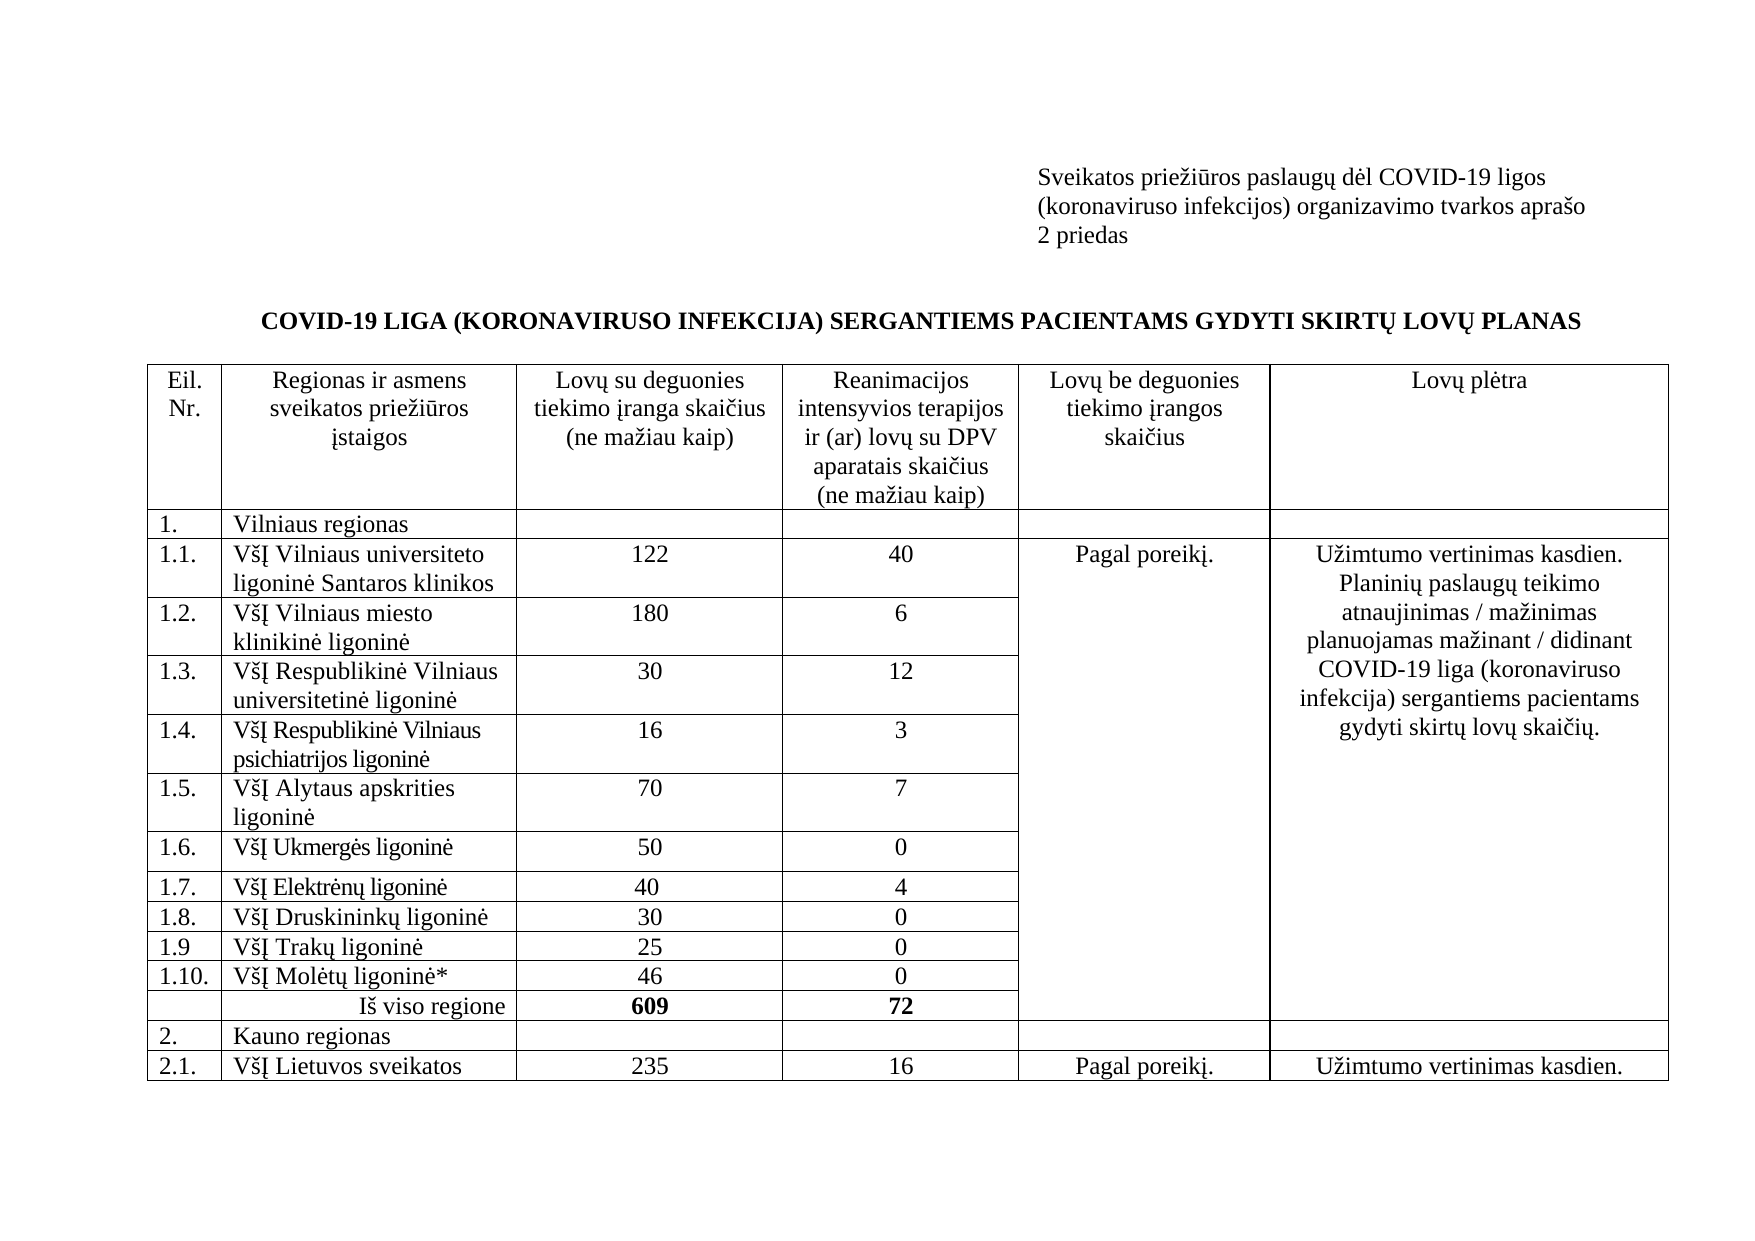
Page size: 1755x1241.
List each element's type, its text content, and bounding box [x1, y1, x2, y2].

table_cell VšĮ Respublikinė Vilniaus psichiatrijos ligoninė [222, 715, 516, 772]
table_cell VšĮ Druskininkų ligoninė [222, 902, 516, 931]
table_cell VšĮ Vilniaus universiteto ligoninė Santaros klinikos [222, 539, 516, 597]
table_cell 0 [783, 832, 1018, 871]
table_cell 180 [517, 598, 782, 655]
table_cell [148, 991, 221, 1020]
table_cell 40 [517, 872, 782, 901]
table_header Reanimacijos intensyvios terapijos ir (ar) lovų su DPV aparatais skaičius (ne mažiau kaip) [783, 365, 1018, 508]
table_cell VšĮ Trakų ligoninė [222, 932, 516, 960]
table_cell 40 [783, 539, 1018, 597]
table_cell 1.10. [148, 961, 221, 990]
table_header Lovų plėtra [1271, 365, 1668, 508]
table_cell 1.9 [148, 932, 221, 960]
table_cell 46 [517, 961, 782, 990]
table_cell 0 [783, 902, 1018, 931]
table_cell 1.5. [148, 774, 221, 831]
table_cell 2. [148, 1021, 221, 1050]
table_cell 72 [783, 991, 1018, 1020]
table_cell VšĮ Lietuvos sveikatos [222, 1051, 516, 1079]
table_cell 1.3. [148, 656, 221, 714]
table_cell Pagal poreikį. [1019, 1051, 1269, 1079]
table_cell VšĮ Alytaus apskrities ligoninė [222, 774, 516, 831]
table_cell Vilniaus regionas [222, 510, 516, 538]
table_cell 4 [783, 872, 1018, 901]
table_cell 0 [783, 932, 1018, 960]
table_cell [783, 510, 1018, 538]
table_cell 1.6. [148, 832, 221, 871]
table_cell 235 [517, 1051, 782, 1079]
table_cell 25 [517, 932, 782, 960]
table_header Regionas ir asmens sveikatos priežiūros įstaigos [222, 365, 516, 508]
table_cell 0 [783, 961, 1018, 990]
table_cell 3 [783, 715, 1018, 772]
text COVID-19 LIGA (KORONAVIRUSO INFEKCIJA) SERGANTIEMS PACIENTAMS GYDYTI SKIRTŲ LOVŲ PLANAS [148, 306, 1695, 335]
table_cell 16 [783, 1051, 1018, 1079]
text Sveikatos priežiūros paslaugų dėl COVID-19 ligos [650, 162, 1665, 191]
table_cell 30 [517, 902, 782, 931]
table_cell Pagal poreikį. [1019, 539, 1269, 1020]
table_cell VšĮ Molėtų ligoninė* [222, 961, 516, 990]
table_cell 1. [148, 510, 221, 538]
table_cell [1019, 510, 1269, 538]
table_cell 2.1. [148, 1051, 221, 1079]
table_cell [1271, 510, 1668, 538]
table_cell 30 [517, 656, 782, 714]
table_cell 122 [517, 539, 782, 597]
table_cell 7 [783, 774, 1018, 831]
table_header Lovų be deguonies tiekimo įrangos skaičius [1019, 365, 1269, 508]
table_cell 70 [517, 774, 782, 831]
table_cell VšĮ Ukmergės ligoninė [222, 832, 516, 871]
text (koronaviruso infekcijos) organizavimo tvarkos aprašo [650, 191, 1665, 220]
table_cell 12 [783, 656, 1018, 714]
table_header Lovų su deguonies tiekimo įranga skaičius (ne mažiau kaip) [517, 365, 782, 508]
table_cell [1271, 1021, 1668, 1050]
table_cell 6 [783, 598, 1018, 655]
table_cell 1.7. [148, 872, 221, 901]
table_cell 1.1. [148, 539, 221, 597]
table_cell 1.2. [148, 598, 221, 655]
table_cell [517, 1021, 782, 1050]
table_cell VšĮ Respublikinė Vilniaus universitetinė ligoninė [222, 656, 516, 714]
table_cell 1.4. [148, 715, 221, 772]
table_cell Užimtumo vertinimas kasdien. [1271, 1051, 1668, 1079]
table_cell Iš viso regione [222, 991, 516, 1020]
table_cell [1019, 1021, 1269, 1050]
table_cell 609 [517, 991, 782, 1020]
table_cell 1.8. [148, 902, 221, 931]
table_cell [517, 510, 782, 538]
table_cell Kauno regionas [222, 1021, 516, 1050]
table_header Eil. Nr. [148, 365, 221, 508]
text 2 priedas [148, 220, 1665, 249]
table_cell VšĮ Vilniaus miesto klinikinė ligoninė [222, 598, 516, 655]
table_cell 16 [517, 715, 782, 772]
table_cell [783, 1021, 1018, 1050]
table_cell VšĮ Elektrėnų ligoninė [222, 872, 516, 901]
table_cell Užimtumo vertinimas kasdien. Planinių paslaugų teikimo atnaujinimas / mažinimas planuojamas mažinant / didinant COVID-19 liga (koronaviruso infekcija) sergantiems pacientams gydyti skirtų lovų skaičių. [1271, 539, 1668, 1020]
table_cell 50 [517, 832, 782, 871]
